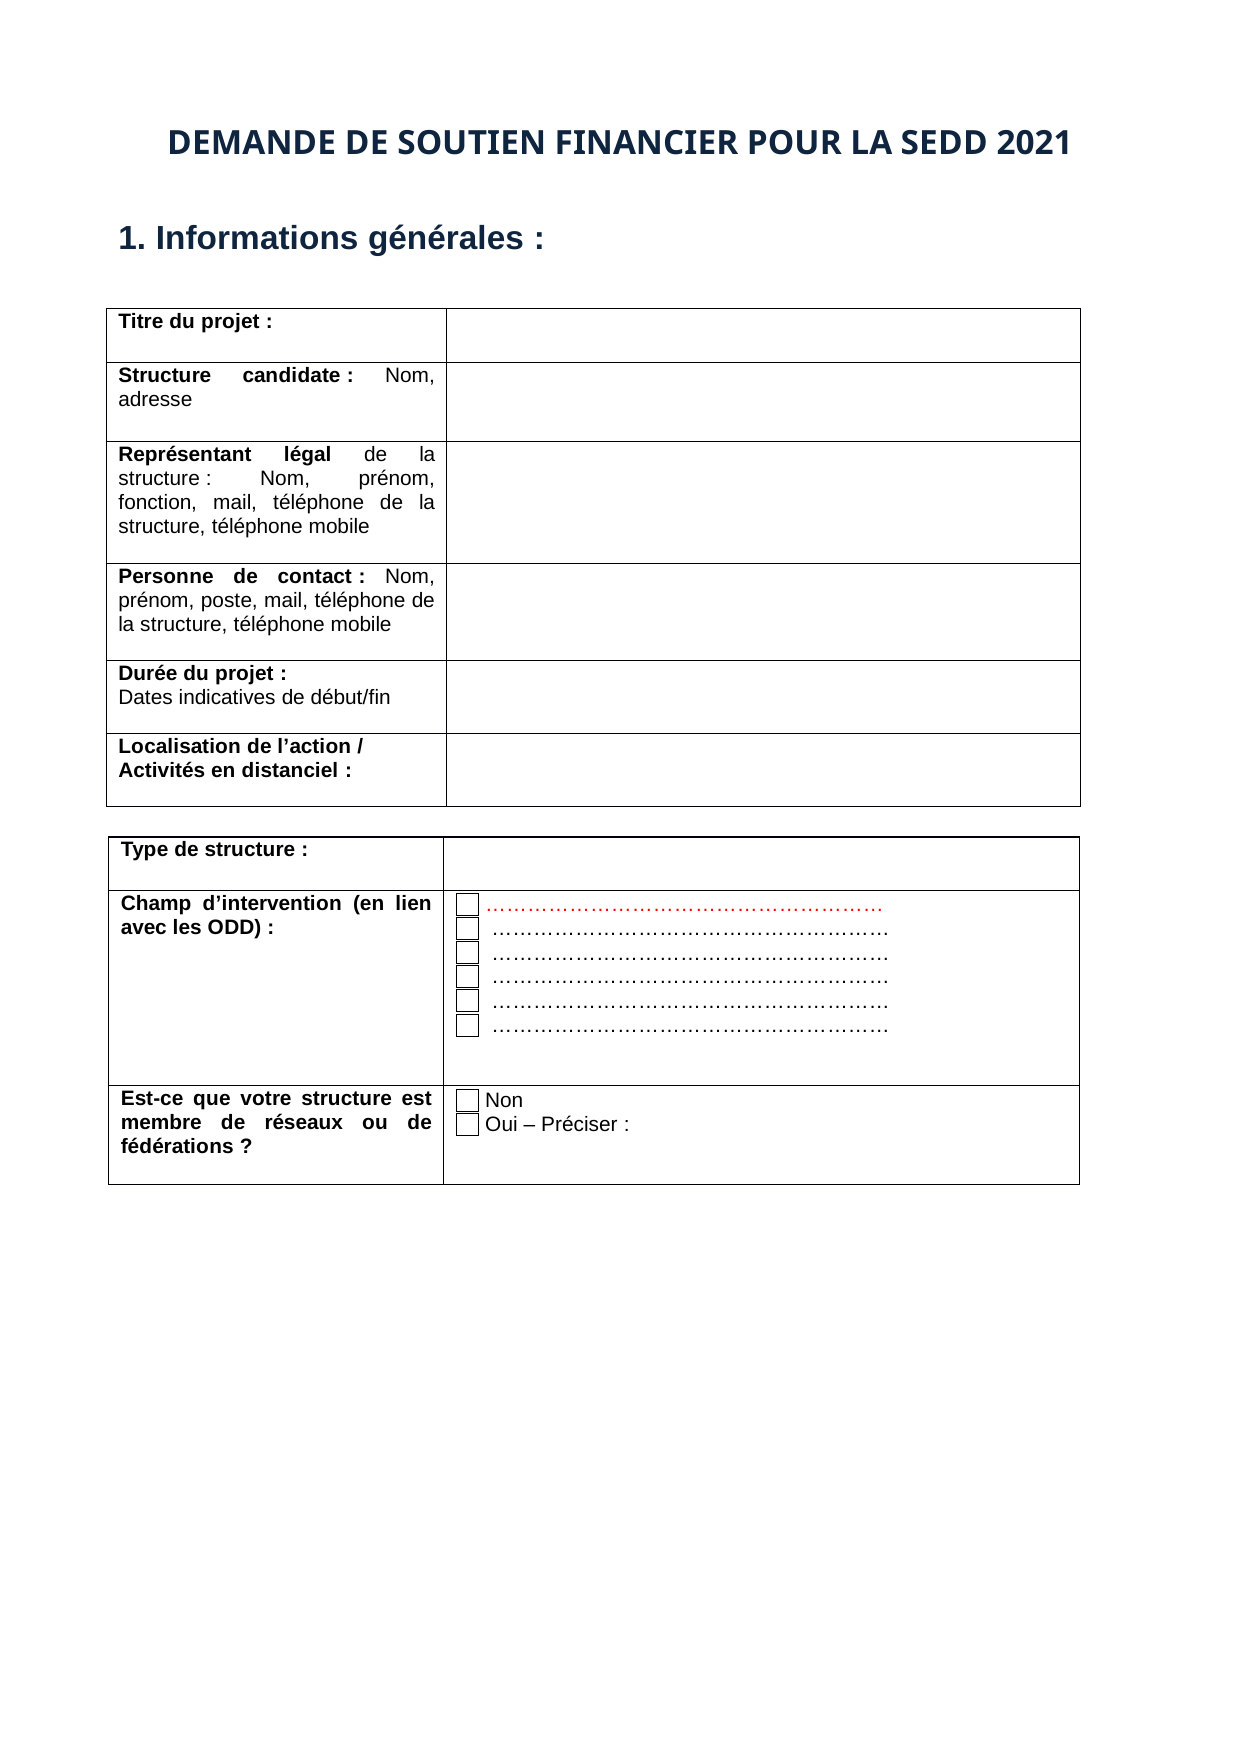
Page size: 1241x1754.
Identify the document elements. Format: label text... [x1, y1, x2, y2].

table_cell [447, 442, 1080, 562]
subtitle 1. Informations générales : [118, 218, 1122, 257]
table_cell Durée du projet : Dates indicatives de début/fin [107, 661, 446, 733]
table_cell Localisation de l’action / Activités en distanciel : [107, 734, 446, 806]
table_header [447, 309, 1080, 362]
table_header Type de structure : [109, 838, 443, 890]
text DEMANDE DE SOUTIEN FINANCIER POUR LA SEDD 2021 [118, 118, 1122, 164]
table_header Titre du projet : [107, 309, 446, 362]
table_cell Champ d’intervention (en lien avec les ODD) : [109, 891, 443, 1085]
table_cell [447, 734, 1080, 806]
table_cell [447, 363, 1080, 441]
table_cell ………………………………………………… ………………………………………………… ………………………………………………… ………………………………………………… ………………………………………………… ………………………………………………… [444, 891, 1079, 1085]
table_cell Non Oui – Préciser : [444, 1086, 1079, 1184]
table_cell Personne de contact : Nom, prénom, poste, mail, téléphone de la structure, téléphone mobile [107, 564, 446, 660]
table_cell [447, 661, 1080, 733]
table_header [444, 838, 1079, 890]
table_cell Est-ce que votre structure est membre de réseaux ou de fédérations ? [109, 1086, 443, 1184]
table_cell Représentant légal de la structure : Nom, prénom, fonction, mail, téléphone de la structure, téléphone mobile [107, 442, 446, 562]
table_cell [447, 564, 1080, 660]
table_cell Structure candidate : Nom, adresse [107, 363, 446, 441]
